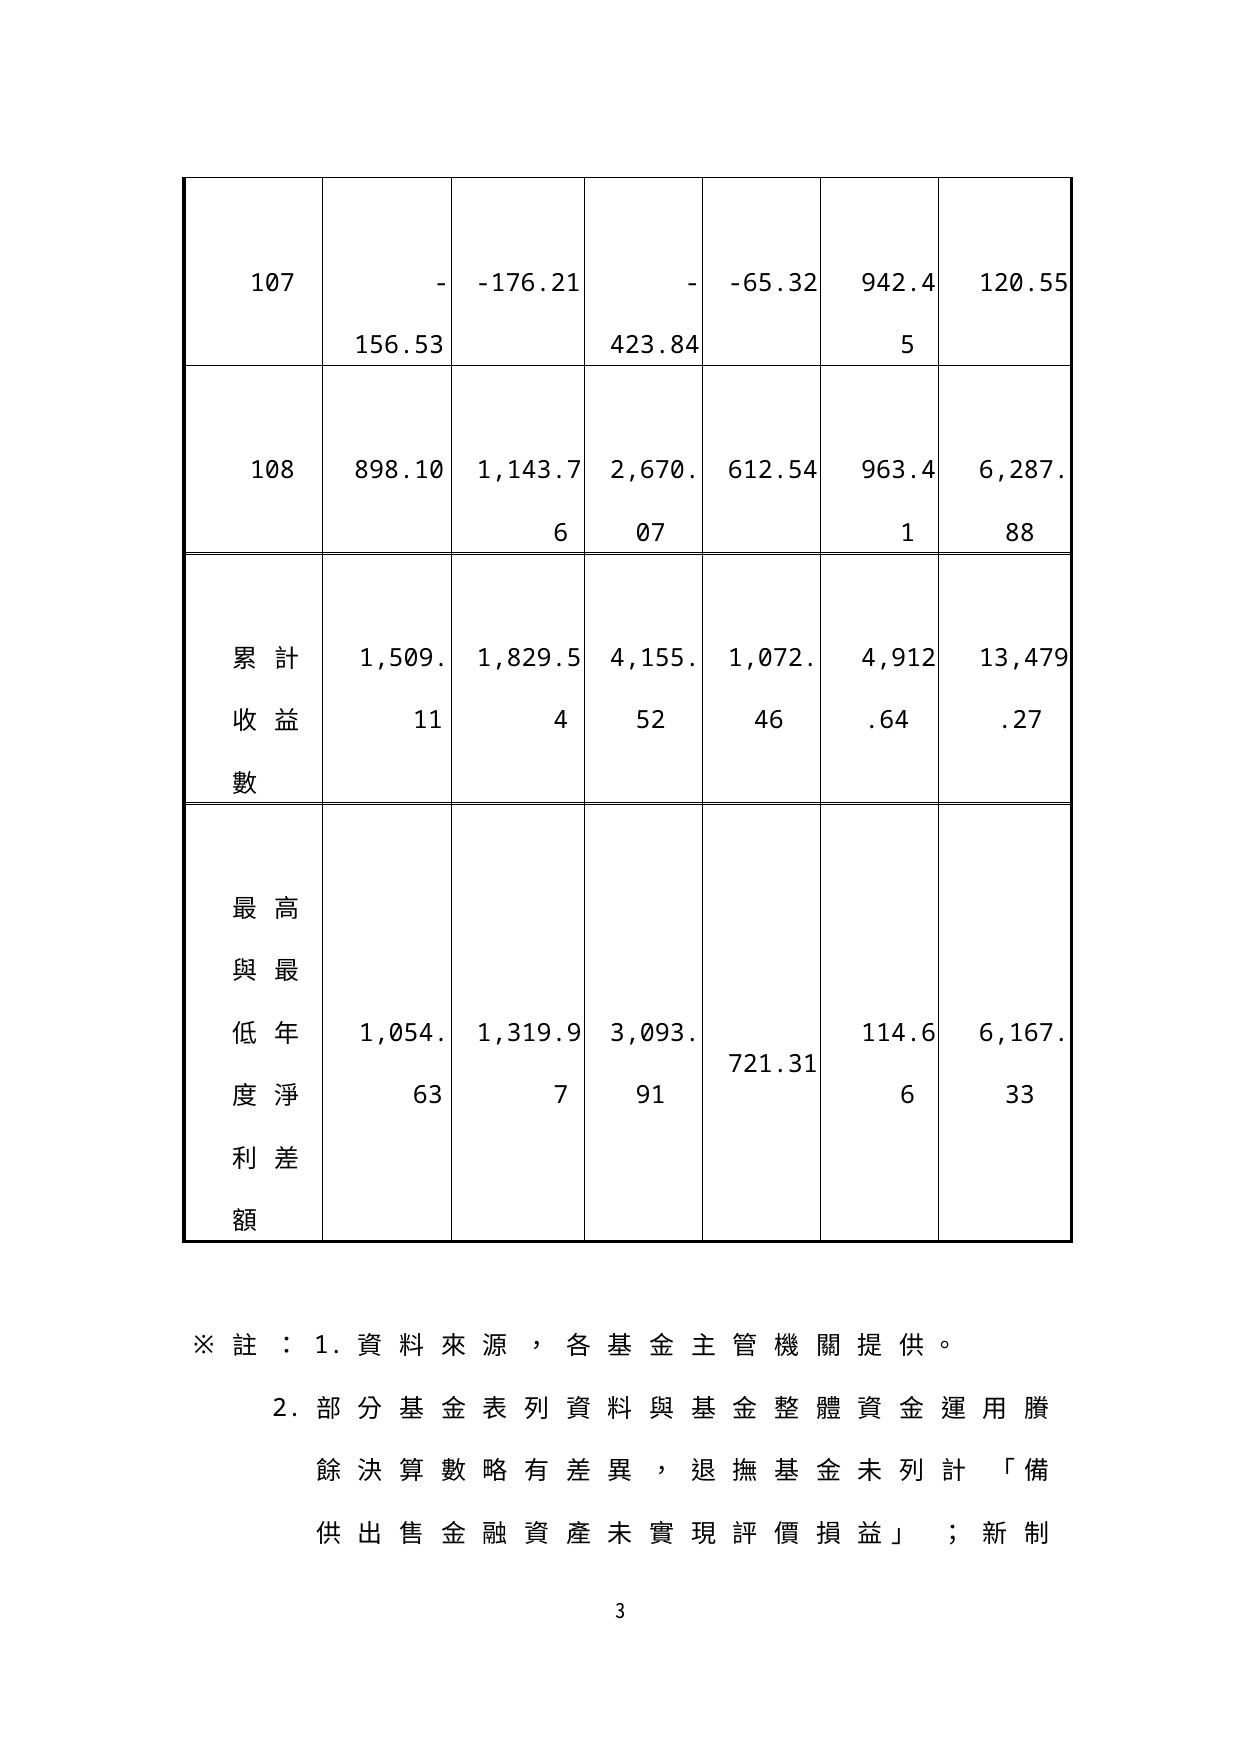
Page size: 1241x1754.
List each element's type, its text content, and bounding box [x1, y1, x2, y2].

table_cell 1,143.76 [452, 366, 584, 552]
table_cell 1,319.97 [452, 805, 584, 1240]
text 2.部分基金表列資料與基金整體資金運用賸餘決算數略有差異，退撫基金未列計「備供出售金融資產未實現評價損益」；新制 [256, 1365, 1058, 1552]
table_cell 最高與最低年度淨利差額 [186, 805, 322, 1240]
table_cell -65.32 [703, 178, 820, 365]
table_cell 107 [186, 178, 322, 365]
table_cell 4,155.52 [585, 555, 702, 802]
table_cell 1,054.63 [323, 805, 451, 1240]
table_cell 4,912.64 [821, 555, 938, 802]
table_cell 1,072.46 [703, 555, 820, 802]
table_cell 6,287.88 [939, 366, 1070, 552]
table_cell 963.41 [821, 366, 938, 552]
table_cell 1,829.54 [452, 555, 584, 802]
table_cell 120.55 [939, 178, 1070, 365]
table_cell 114.66 [821, 805, 938, 1240]
table_cell 898.10 [323, 366, 451, 552]
text ※註：1.資料來源，各基金主管機關提供。 [183, 1302, 1058, 1365]
table_cell 721.31 [703, 805, 820, 1240]
table_cell -423.84 [585, 178, 702, 365]
table_cell 3,093.91 [585, 805, 702, 1240]
table_cell 942.45 [821, 178, 938, 365]
table_cell -176.21 [452, 178, 584, 365]
table_cell 2,670.07 [585, 366, 702, 552]
table_cell -156.53 [323, 178, 451, 365]
table_cell 1,509.11 [323, 555, 451, 802]
table_cell 6,167.33 [939, 805, 1070, 1240]
table_cell 13,479.27 [939, 555, 1070, 802]
table_cell 108 [186, 366, 322, 552]
table_cell 累計收益數 [186, 555, 322, 802]
table_cell 612.54 [703, 366, 820, 552]
